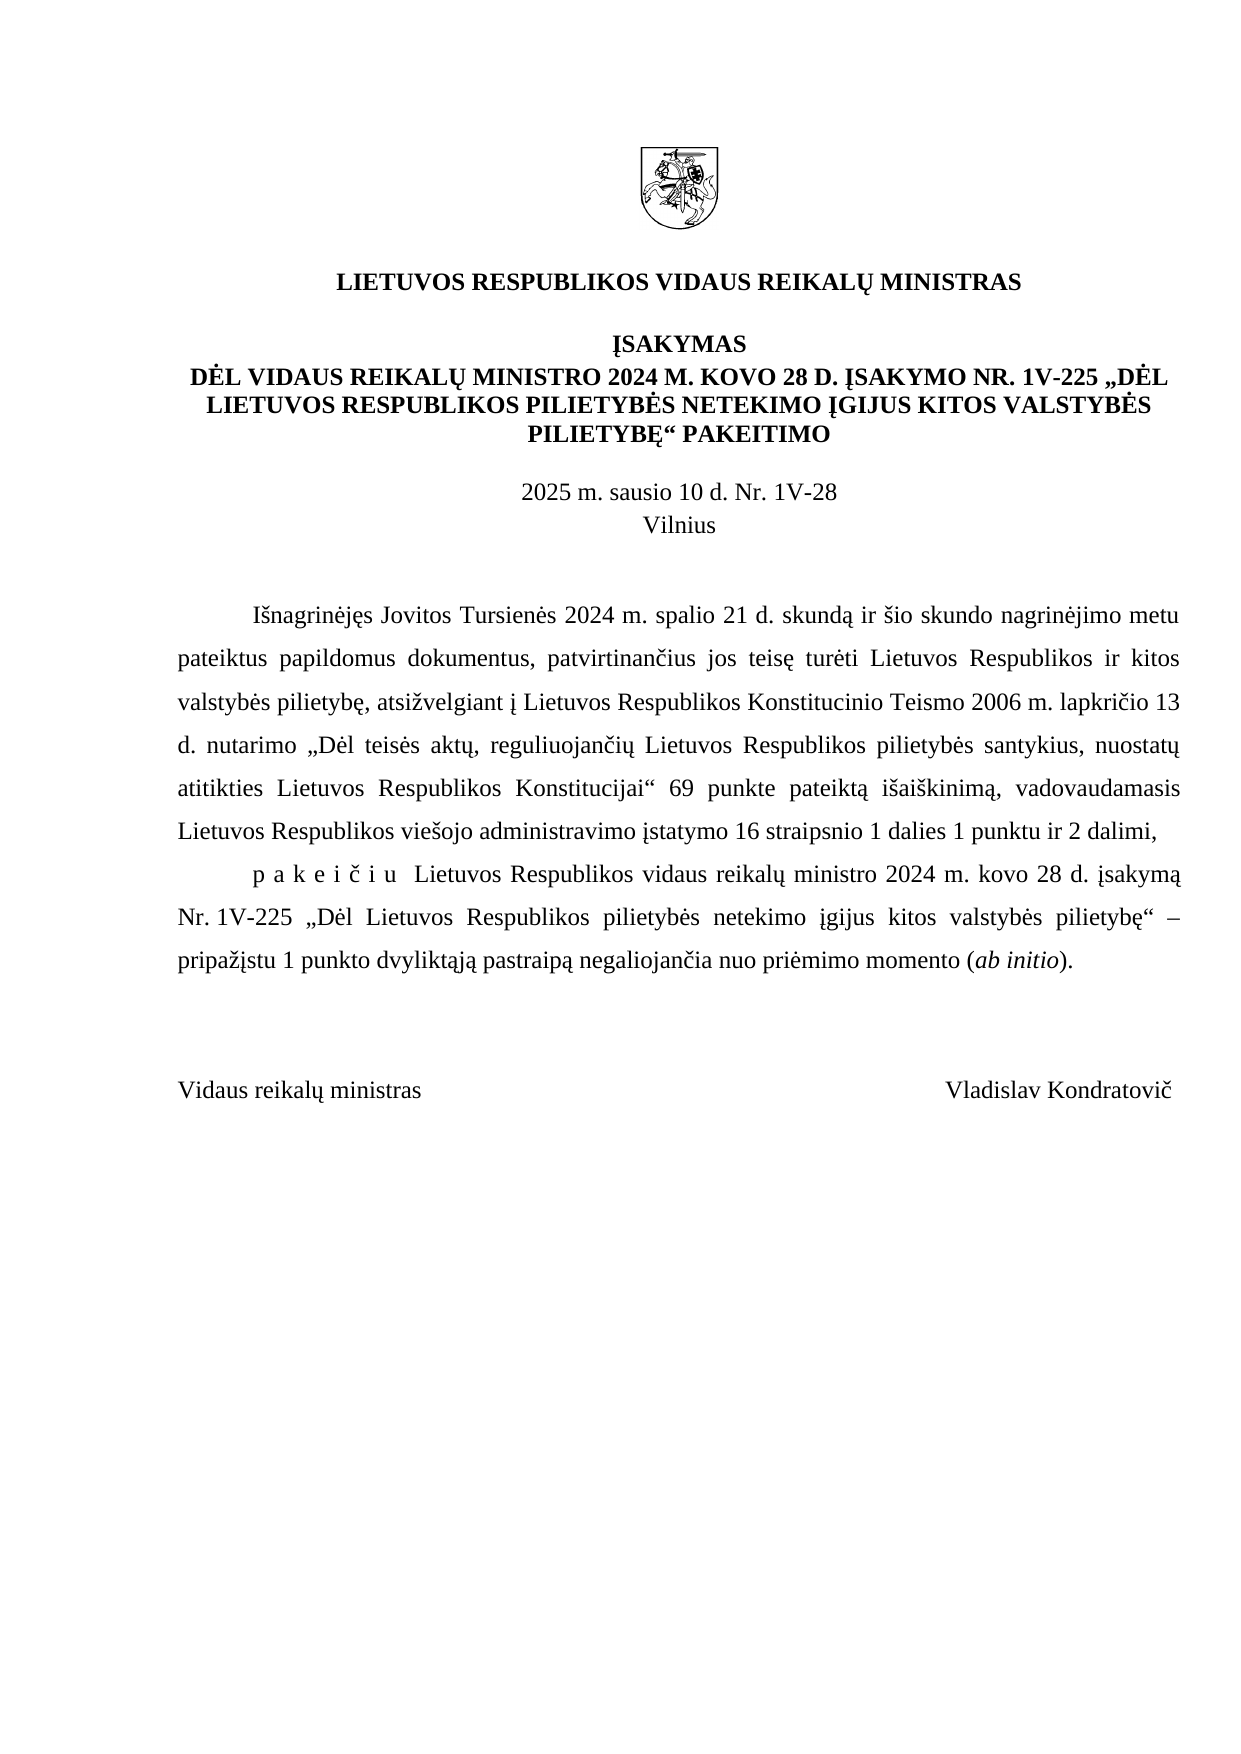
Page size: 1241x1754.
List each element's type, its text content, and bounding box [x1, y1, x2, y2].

text Vilnius [177, 510, 1181, 538]
text DĖL VIDAUS REIKALŲ MINISTRO 2024 M. kovo 28 D. ĮSAKYMO NR. 1V-225 „Dėl LIETUVOS RESPUBLIKOS PILIETYBĖS NETEKIMO ĮGIJUS KITOS VALSTYBĖS [177, 362, 1181, 419]
text PILIETYBĘ“ PAKEITIMO [177, 419, 1181, 448]
text Išnagrinėjęs Jovitos Tursienės 2024 m. spalio 21 d. skundą ir šio skundo nagrinėjimo metu pateiktus papildomus dokumentus, patvirtinančius jos teisę turėti Lietuvos Respublikos ir kitos valstybės pilietybę, atsižvelgiant į Lietuvos Respublikos Konstitucinio Teismo 2006 m. lapkričio 13 d. nutarimo „Dėl teisės aktų, reguliuojančių Lietuvos Respublikos pilietybės santykius, nuostatų atitikties Lietuvos Respublikos Konstitucijai“ 69 punkte pateiktą išaiškinimą, vadovaudamasis Lietuvos Respublikos viešojo administravimo įstatymo 16 straipsnio 1 dalies 1 punktu ir 2 dalimi, [177, 600, 1181, 845]
text Vidaus reikalų ministras Vladislav Kondratovič [177, 1075, 1181, 1103]
text p a k e i č i u Lietuvos Respublikos vidaus reikalų ministro 2024 m. kovo 28 d. įsakymą Nr. 1V-225 „Dėl Lietuvos Respublikos pilietybės netekimo įgijus kitos valstybės pilietybę“ – pripažįstu 1 punkto dvyliktąją pastraipą negaliojančia nuo priėmimo momento (ab initio). [177, 859, 1181, 974]
text LIETUVOS RESPUBLIKOS VIDAUS REIKALŲ MINISTRAS [177, 267, 1181, 296]
text ĮSAKYMAS [177, 329, 1181, 357]
text 2025 m. sausio 10 d. Nr. 1V-28 [177, 477, 1181, 506]
